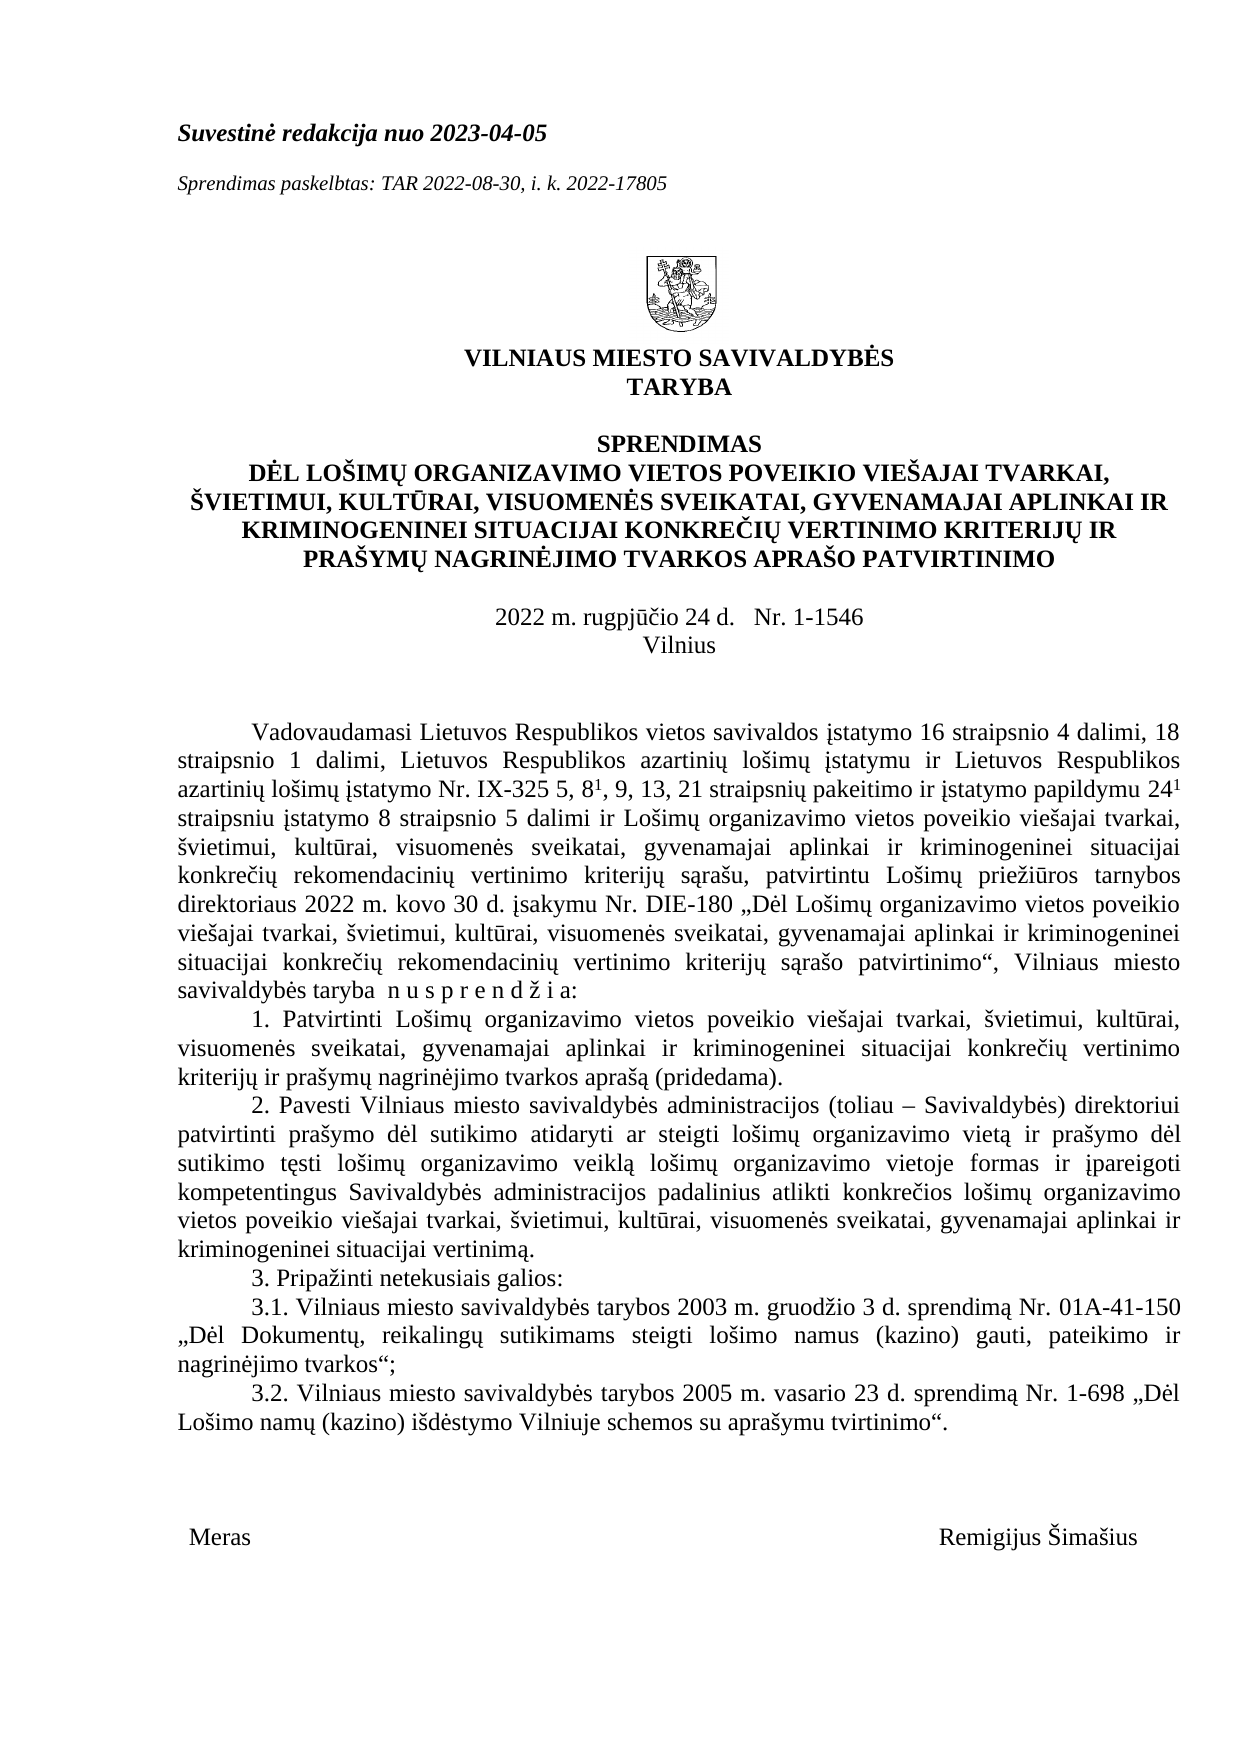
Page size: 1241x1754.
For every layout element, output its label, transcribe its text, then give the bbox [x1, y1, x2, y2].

text Sprendimas paskelbtas: TAR 2022-08-30, i. k. 2022-17805 [177, 171, 1181, 195]
text 3.1. Vilniaus miesto savivaldybės tarybos 2003 m. gruodžio 3 d. sprendimą Nr. 01A-41-150 „Dėl Dokumentų, reikalingų sutikimams steigti lošimo namus (kazino) gauti, pateikimo ir nagrinėjimo tvarkos“; [177, 1292, 1181, 1378]
text Suvestinė redakcija nuo 2023-04-05 [177, 118, 1181, 147]
text 1. Patvirtinti Lošimų organizavimo vietos poveikio viešajai tvarkai, švietimui, kultūrai, visuomenės sveikatai, gyvenamajai aplinkai ir kriminogeninei situacijai konkrečių vertinimo kriterijų ir prašymų nagrinėjimo tvarkos aprašą (pridedama). [177, 1004, 1181, 1091]
text Vadovaudamasi Lietuvos Respublikos vietos savivaldos įstatymo 16 straipsnio 4 dalimi, 18 straipsnio 1 dalimi, Lietuvos Respublikos azartinių lošimų įstatymu ir Lietuvos Respublikos azartinių lošimų įstatymo Nr. IX-325 5, 81, 9, 13, 21 straipsnių pakeitimo ir įstatymo papildymu 241 straipsniu įstatymo 8 straipsnio 5 dalimi ir Lošimų organizavimo vietos poveikio viešajai tvarkai, švietimui, kultūrai, visuomenės sveikatai, gyvenamajai aplinkai ir kriminogeninei situacijai konkrečių rekomendacinių vertinimo kriterijų sąrašu, patvirtintu Lošimų priežiūros tarnybos direktoriaus 2022 m. kovo 30 d. įsakymu Nr. DIE-180 „Dėl Lošimų organizavimo vietos poveikio viešajai tvarkai, švietimui, kultūrai, visuomenės sveikatai, gyvenamajai aplinkai ir kriminogeninei situacijai konkrečių rekomendacinių vertinimo kriterijų sąrašo patvirtinimo“, Vilniaus miesto savivaldybės taryba n u s p r e n d ž i a: [177, 717, 1181, 1004]
text 2. Pavesti Vilniaus miesto savivaldybės administracijos (toliau – Savivaldybės) direktoriui patvirtinti prašymo dėl sutikimo atidaryti ar steigti lošimų organizavimo vietą ir prašymo dėl sutikimo tęsti lošimų organizavimo veiklą lošimų organizavimo vietoje formas ir įpareigoti kompetentingus Savivaldybės administracijos padalinius atlikti konkrečios lošimų organizavimo vietos poveikio viešajai tvarkai, švietimui, kultūrai, visuomenės sveikatai, gyvenamajai aplinkai ir kriminogeninei situacijai vertinimą. [177, 1091, 1181, 1263]
text 3.2. Vilniaus miesto savivaldybės tarybos 2005 m. vasario 23 d. sprendimą Nr. 1-698 „Dėl Lošimo namų (kazino) išdėstymo Vilniuje schemos su aprašymu tvirtinimo“. [177, 1378, 1181, 1436]
text DĖL LOŠIMŲ ORGANIZAVIMO VIETOS POVEIKIO VIEŠAJAI TVARKAI, ŠVIETIMUI, KULTŪRAI, VISUOMENĖS SVEIKATAI, GYVENAMAJAI APLINKAI IR KRIMINOGENINEI SITUACIJAI KONKREČIŲ VERTINIMO KRITERIJŲ IR PRAŠYMŲ NAGRINĖJIMO TVARKOS APRAŠO PATVIRTINIMO [177, 458, 1181, 573]
text Vilnius [177, 631, 1181, 659]
text 3. Pripažinti netekusiais galios: [177, 1263, 1181, 1292]
text TARYBA [177, 372, 1181, 401]
text SPRENDIMAS [177, 429, 1181, 458]
text 2022 m. rugpjūčio 24 d. Nr. 1-1546 [177, 602, 1181, 631]
text VILNIAUS MIESTO SAVIVALDYBĖS [177, 343, 1181, 372]
text Meras Remigijus Šimašius [188, 1522, 1181, 1551]
